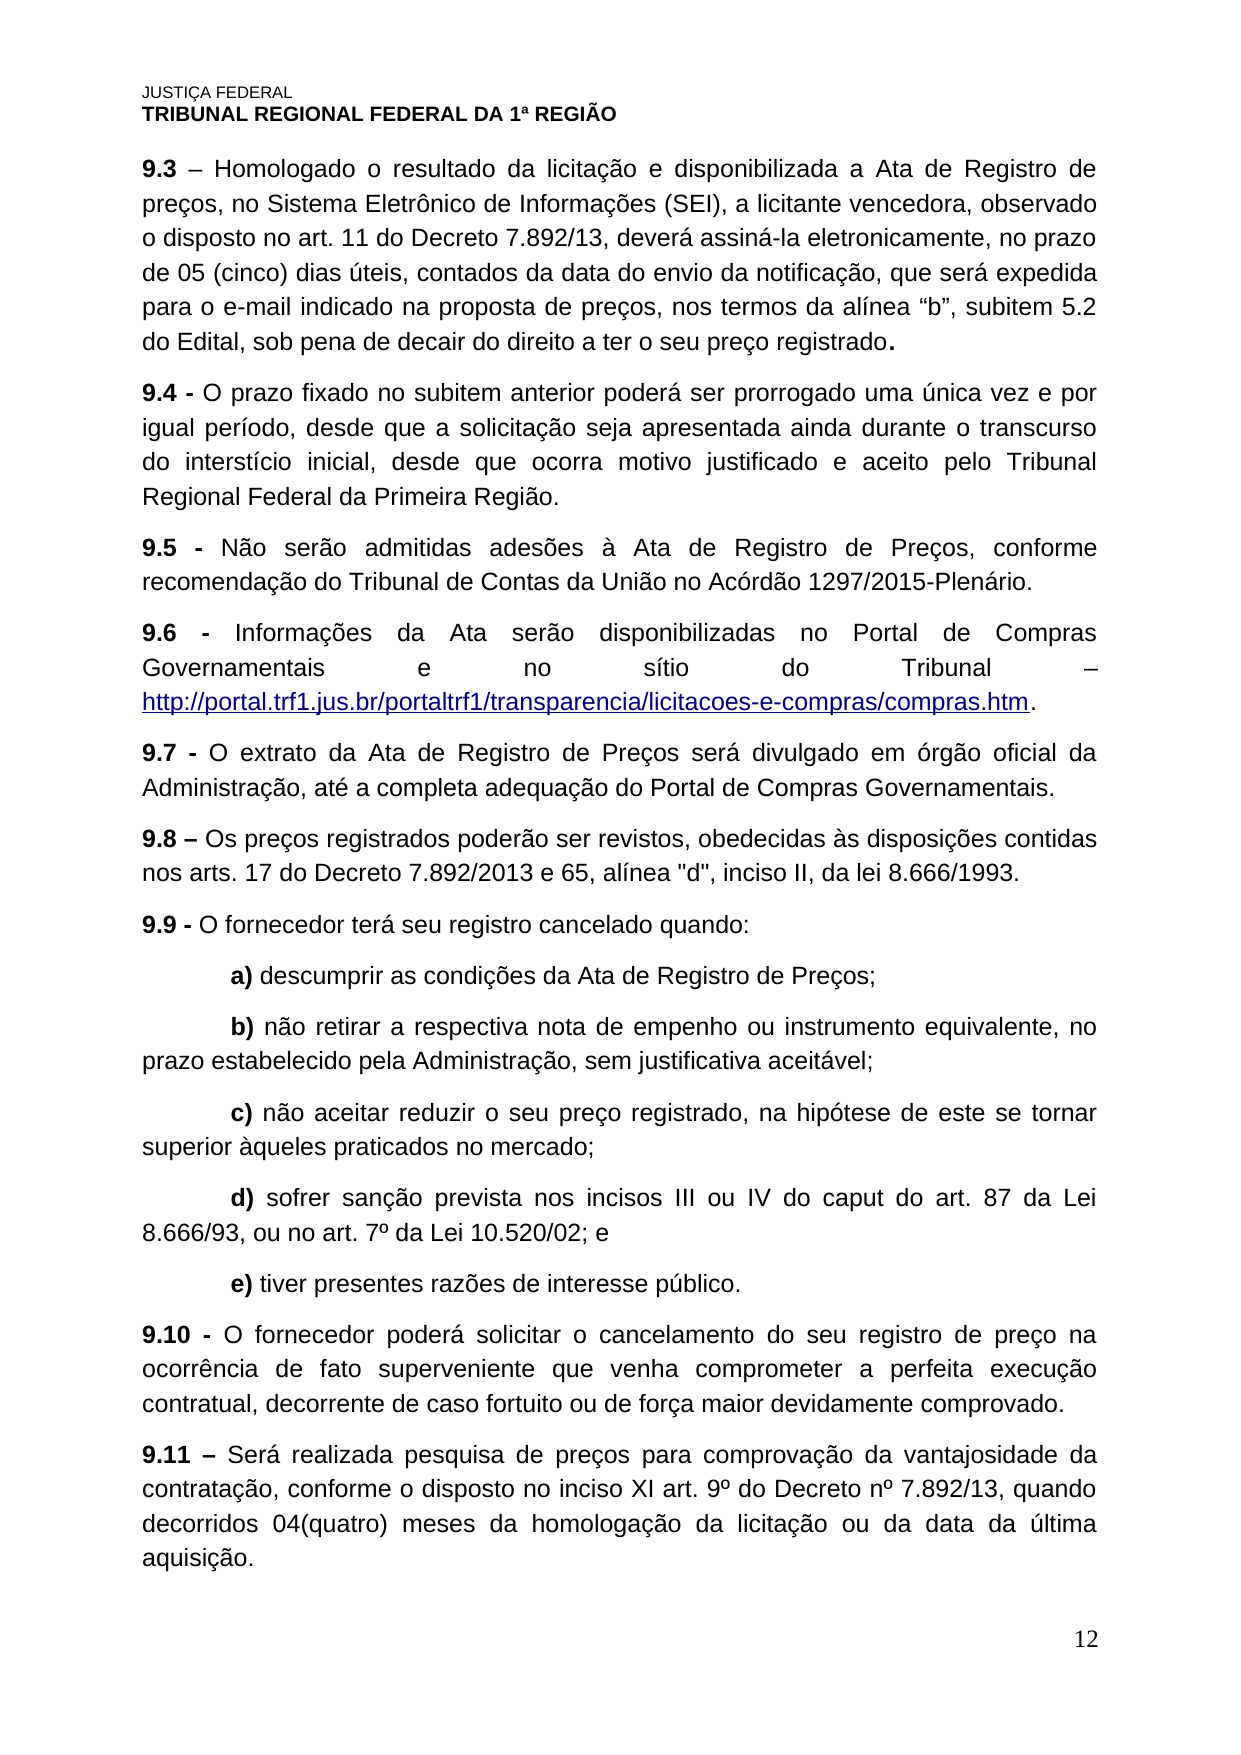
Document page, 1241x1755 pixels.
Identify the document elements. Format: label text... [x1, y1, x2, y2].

text 9.6 - Informações da Ata serão disponibilizadas no Portal de Compras Governamentais e no sítio do Tribunal – http://portal.trf1.jus.br/portaltrf1/transparencia/licitacoes-e-compras/compras.htm. [142, 618, 273, 712]
text a) descumprir as condições da Ata de Registro de Preços; [142, 961, 273, 989]
text 9.8 – Os preços registrados poderão ser revistos, obedecidas às disposições contidas nos arts. 17 do Decreto 7.892/2013 e 65, alínea "d", inciso II, da lei 8.666/1993. [142, 824, 273, 887]
text d) sofrer sanção prevista nos incisos III ou IV do caput do art. 87 da Lei 8.666/93, ou no art. 7º da Lei 10.520/02; e [142, 1183, 273, 1246]
text 9.11 – Será realizada pesquisa de preços para comprovação da vantajosidade da contratação, conforme o disposto no inciso XI art. 9º do Decreto nº 7.892/13, quando decorridos 04(quatro) meses da homologação da licitação ou da data da última aquisição. [142, 1440, 1098, 1572]
text 9.9 - O fornecedor terá seu registro cancelado quando: [949, 909, 1098, 938]
text c) não aceitar reduzir o seu preço registrado, na hipótese de este se tornar superior àqueles praticados no mercado; [949, 1097, 1098, 1161]
text d) sofrer sanção prevista nos incisos III ou IV do caput do art. 87 da Lei 8.666/93, ou no art. 7º da Lei 10.520/02; e [949, 1183, 1098, 1246]
text b) não retirar a respectiva nota de empenho ou instrumento equivalente, no prazo estabelecido pela Administração, sem justificativa aceitável; [949, 1012, 1098, 1075]
text c) não aceitar reduzir o seu preço registrado, na hipótese de este se tornar superior àqueles praticados no mercado; [142, 1097, 273, 1161]
text 9.7 - O extrato da Ata de Registro de Preços será divulgado em órgão oficial da Administração, até a completa adequação do Portal de Compras Governamentais. [142, 738, 273, 802]
text e) tiver presentes razões de interesse público. [949, 1269, 1098, 1297]
text 9.5 - Não serão admitidas adesões à Ata de Registro de Preços, conforme recomendação do Tribunal de Contas da União no Acórdão 1297/2015-Plenário. [142, 533, 1098, 596]
text 9.8 – Os preços registrados poderão ser revistos, obedecidas às disposições contidas nos arts. 17 do Decreto 7.892/2013 e 65, alínea "d", inciso II, da lei 8.666/1993. [949, 824, 1098, 887]
text a) descumprir as condições da Ata de Registro de Preços; [949, 961, 1098, 989]
text 9.10 - O fornecedor poderá solicitar o cancelamento do seu registro de preço na ocorrência de fato superveniente que venha comprometer a perfeita execução contratual, decorrente de caso fortuito ou de força maior devidamente comprovado. [142, 1320, 1098, 1418]
text b) não retirar a respectiva nota de empenho ou instrumento equivalente, no prazo estabelecido pela Administração, sem justificativa aceitável; [142, 1012, 273, 1075]
text 9.7 - O extrato da Ata de Registro de Preços será divulgado em órgão oficial da Administração, até a completa adequação do Portal de Compras Governamentais. [949, 738, 1098, 802]
text 9.3 – Homologado o resultado da licitação e disponibilizada a Ata de Registro de preços, no Sistema Eletrônico de Informações (SEI), a licitante vencedora, observado o disposto no art. 11 do Decreto 7.892/13, deverá assiná-la eletronicamente, no prazo de 05 (cinco) dias úteis, contados da data do envio da notificação, que será expedida para o e-mail indicado na proposta de preços, nos termos da alínea “b”, subitem 5.2 do Edital, sob pena de decair do direito a ter o seu preço registrado. [142, 154, 1098, 356]
text 9.4 - O prazo fixado no subitem anterior poderá ser prorrogado uma única vez e por igual período, desde que a solicitação seja apresentada ainda durante o transcurso do interstício inicial, desde que ocorra motivo justificado e aceito pelo Tribunal Regional Federal da Primeira Região. [142, 378, 1098, 510]
text 9.6 - Informações da Ata serão disponibilizadas no Portal de Compras Governamentais e no sítio do Tribunal – http://portal.trf1.jus.br/portaltrf1/transparencia/licitacoes-e-compras/compras.htm. [949, 618, 1098, 716]
text 9.9 - O fornecedor terá seu registro cancelado quando: [142, 909, 273, 938]
text e) tiver presentes razões de interesse público. [142, 1269, 273, 1297]
